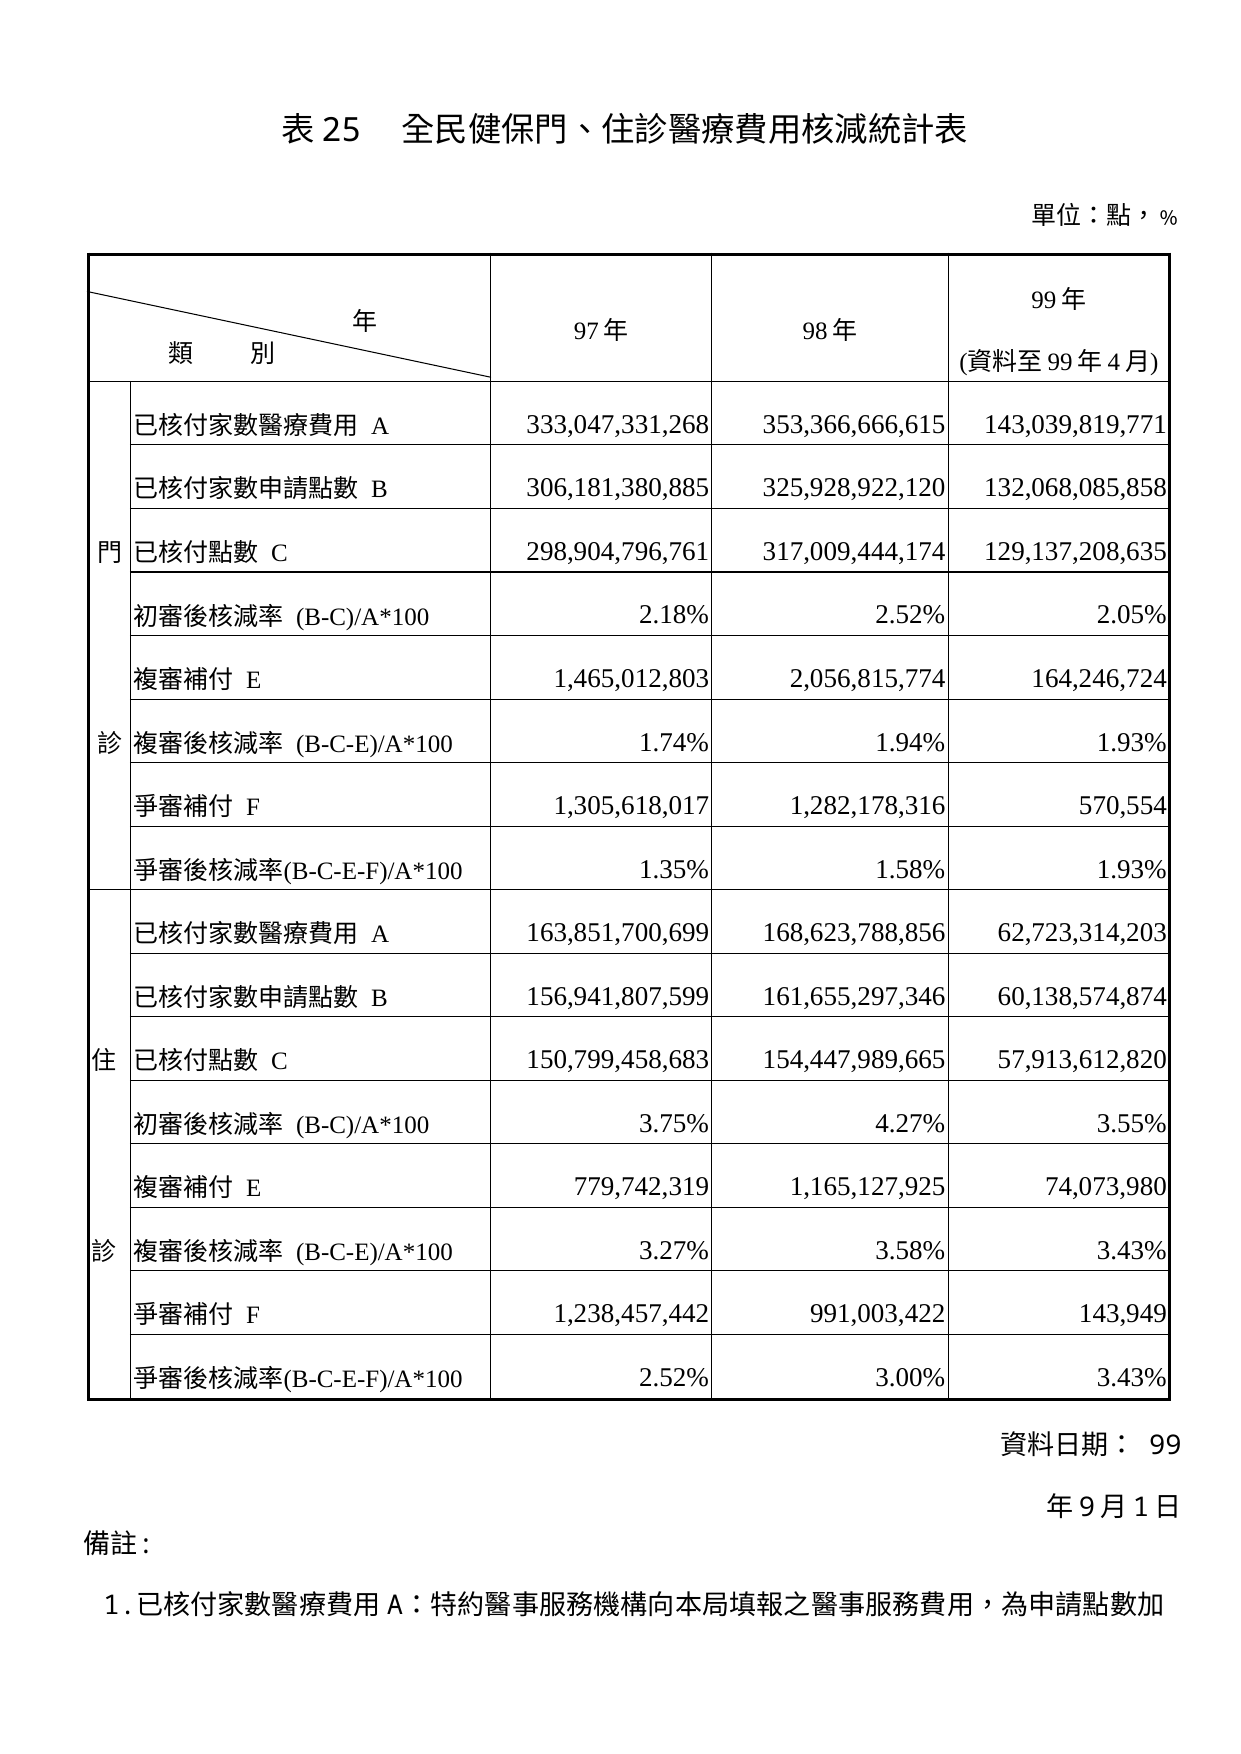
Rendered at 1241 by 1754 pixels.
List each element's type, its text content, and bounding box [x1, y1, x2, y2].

table_cell 62,723,314,203 [949, 890, 1168, 953]
table_cell 132,068,085,858 [949, 445, 1168, 508]
table_cell 2.52% [491, 1335, 711, 1397]
table_cell 3.55% [949, 1081, 1168, 1143]
table_cell 60,138,574,874 [949, 954, 1168, 1016]
table_cell 2.18% [491, 573, 711, 635]
table_cell 2,056,815,774 [712, 636, 948, 698]
table_cell [90, 1270, 130, 1334]
table_cell 333,047,331,268 [491, 382, 711, 444]
table_cell [90, 953, 130, 1016]
table_cell 1.94% [712, 700, 948, 762]
table_cell [90, 571, 130, 635]
table_cell 353,366,666,615 [712, 382, 948, 444]
table_cell [90, 826, 130, 889]
table_header 97年 [491, 256, 711, 381]
table_cell 306,181,380,885 [491, 445, 711, 508]
table_cell 3.00% [712, 1335, 948, 1397]
text 表25 全民健保門、住診醫療費用核減統計表 [68, 85, 1181, 148]
table_header 99年 (資料至99年4月) [949, 256, 1168, 381]
table_cell 1.35% [491, 827, 711, 889]
table_cell 已核付家數申請點數 B [131, 954, 490, 1016]
table_header [90, 256, 490, 376]
text 1.已核付家數醫療費用A：特約醫事服務機構向本局填報之醫事服務費用，為申請點數加 [103, 1561, 1167, 1623]
table_cell [90, 890, 130, 953]
table_cell 1,305,618,017 [491, 763, 711, 826]
table_cell 1.58% [712, 827, 948, 889]
table_cell 3.75% [491, 1081, 711, 1143]
table_cell [90, 1143, 130, 1207]
table_cell 779,742,319 [491, 1144, 711, 1207]
table_cell 3.43% [949, 1335, 1168, 1397]
table_cell 4.27% [712, 1081, 948, 1143]
table_cell 991,003,422 [712, 1271, 948, 1334]
table_cell 複審後核減率 (B-C-E)/A*100 [131, 1208, 490, 1270]
table_cell 1,465,012,803 [491, 636, 711, 698]
table_cell 初審後核減率 (B-C)/A*100 [131, 573, 490, 635]
table_cell 門 [90, 508, 130, 571]
table_cell 163,851,700,699 [491, 890, 711, 953]
table_cell 爭審後核減率(B-C-E-F)/A*100 [131, 1335, 490, 1397]
table_cell 已核付家數申請點數 B [131, 445, 490, 508]
table_cell 154,447,989,665 [712, 1017, 948, 1080]
table_cell 1,238,457,442 [491, 1271, 711, 1334]
table_cell 1.93% [949, 700, 1168, 762]
table_cell 診 [90, 699, 130, 762]
text 資料日期： 99年9月1日 [136, 1401, 1181, 1526]
table_cell 1.74% [491, 700, 711, 762]
table_cell 已核付家數醫療費用 A [131, 890, 490, 953]
table_cell 初審後核減率 (B-C)/A*100 [131, 1081, 490, 1143]
table_cell 150,799,458,683 [491, 1017, 711, 1080]
table_cell 1.93% [949, 827, 1168, 889]
table_cell 164,246,724 [949, 636, 1168, 698]
table_cell 156,941,807,599 [491, 954, 711, 1016]
table_cell 已核付家數醫療費用 A [131, 382, 490, 444]
table_cell 161,655,297,346 [712, 954, 948, 1016]
table_cell 143,949 [949, 1271, 1168, 1334]
table_cell 129,137,208,635 [949, 509, 1168, 571]
table_cell [90, 1080, 130, 1143]
table_cell 3.27% [491, 1208, 711, 1270]
table_cell 已核付點數 C [131, 509, 490, 571]
table_cell 57,913,612,820 [949, 1017, 1168, 1080]
table_cell 爭審補付 F [131, 763, 490, 826]
table_cell 3.43% [949, 1208, 1168, 1270]
table_cell 317,009,444,174 [712, 509, 948, 571]
table_cell 複審補付 E [131, 1144, 490, 1207]
table_cell 74,073,980 [949, 1144, 1168, 1207]
table_cell 2.05% [949, 573, 1168, 635]
table_cell [90, 382, 130, 444]
text 單位：點，﹪ [68, 172, 1181, 234]
table_cell 325,928,922,120 [712, 445, 948, 508]
table_cell 168,623,788,856 [712, 890, 948, 953]
table_cell 爭審補付 F [131, 1271, 490, 1334]
table_cell [90, 1334, 130, 1397]
table_header [90, 293, 490, 381]
table_header 98年 [712, 256, 948, 381]
table_cell 2.52% [712, 573, 948, 635]
table_cell 1,165,127,925 [712, 1144, 948, 1207]
table_cell 爭審後核減率(B-C-E-F)/A*100 [131, 827, 490, 889]
table_cell [90, 635, 130, 698]
table_cell 1,282,178,316 [712, 763, 948, 826]
table_cell 已核付點數 C [131, 1017, 490, 1080]
table_cell 3.58% [712, 1208, 948, 1270]
table_cell 診 [90, 1207, 130, 1270]
table_cell [90, 444, 130, 508]
table_cell 570,554 [949, 763, 1168, 826]
table_cell 住 [90, 1016, 130, 1080]
table_cell 143,039,819,771 [949, 382, 1168, 444]
table_cell 複審後核減率 (B-C-E)/A*100 [131, 700, 490, 762]
text 備註: [67, 1526, 1167, 1561]
table_cell [90, 762, 130, 826]
table_cell 複審補付 E [131, 636, 490, 698]
table_cell 298,904,796,761 [491, 509, 711, 571]
